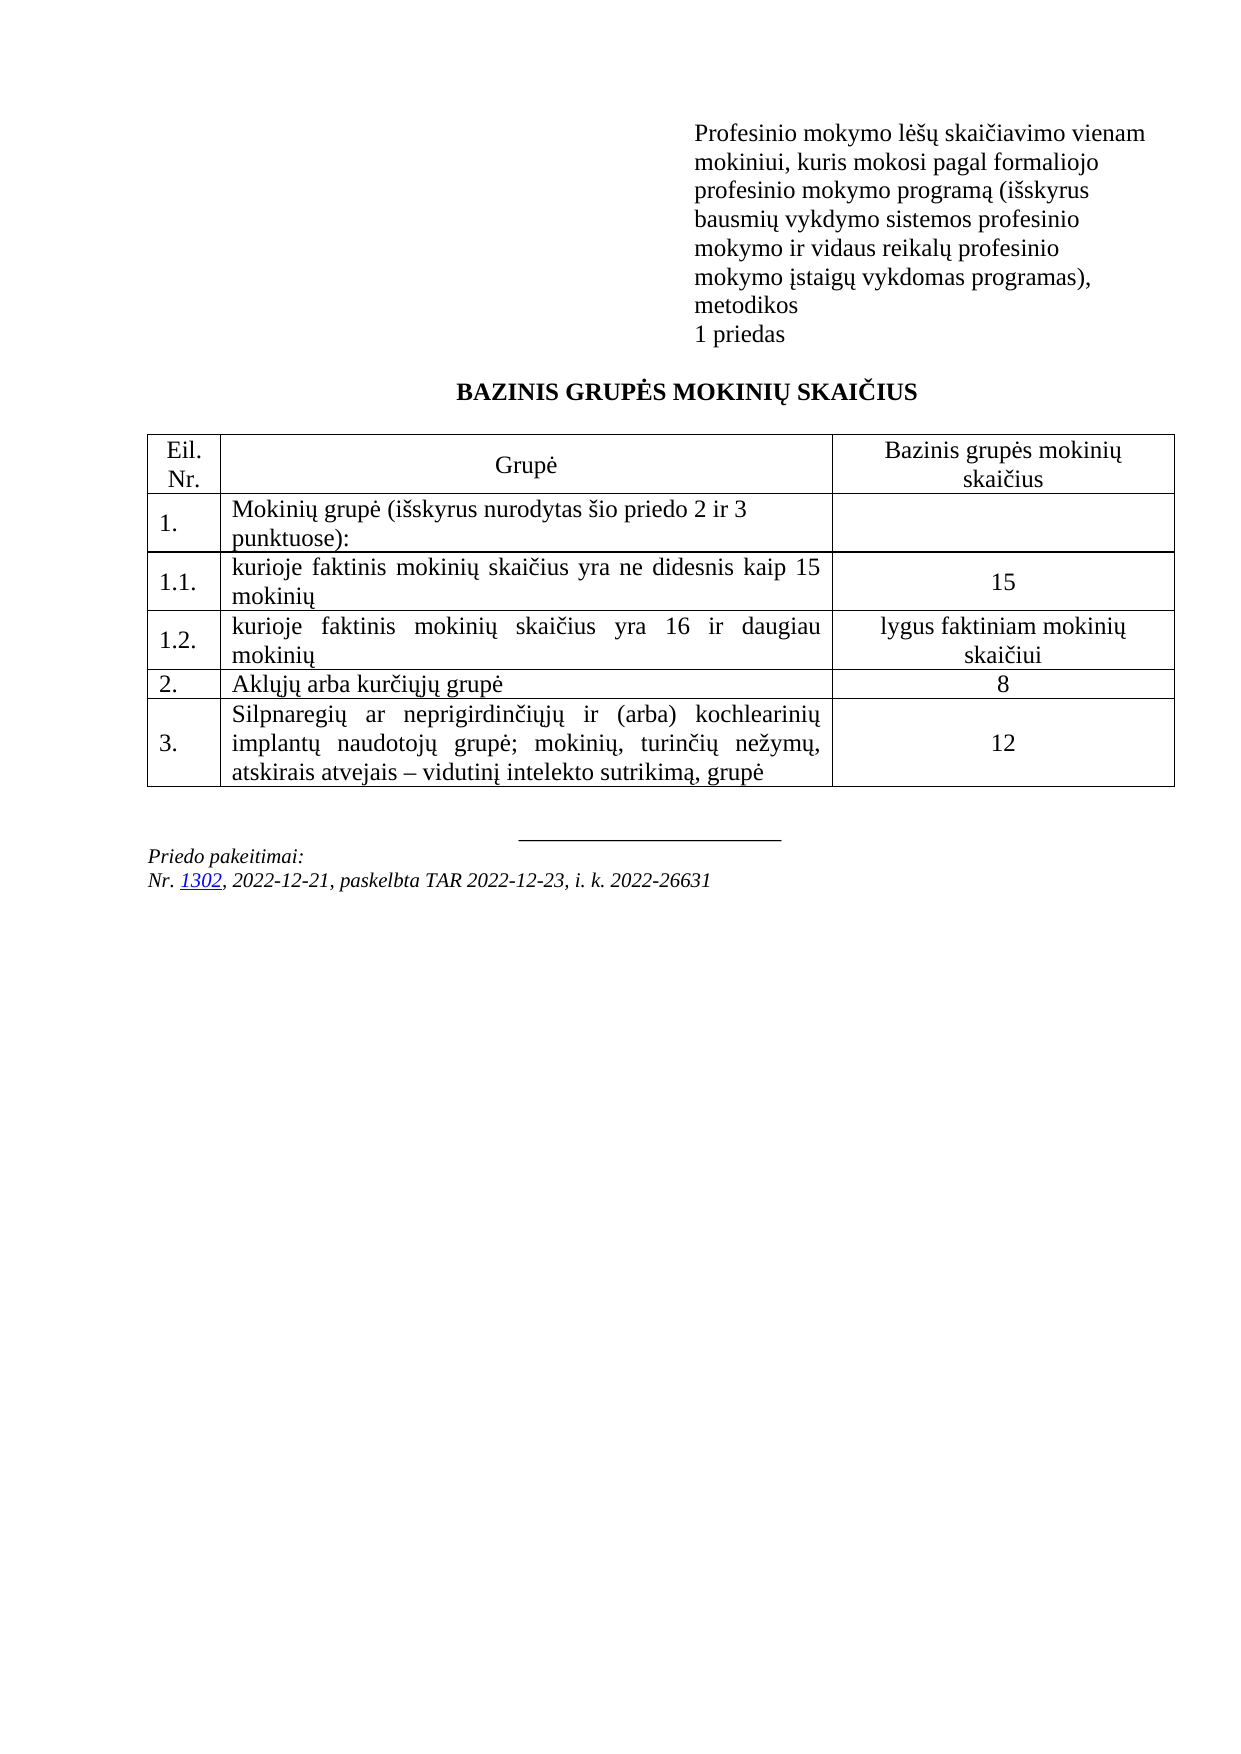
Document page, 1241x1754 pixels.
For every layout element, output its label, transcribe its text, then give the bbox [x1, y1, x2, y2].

table_cell Mokinių grupė (išskyrus nurodytas šio priedo 2 ir 3 punktuose): [221, 494, 832, 551]
table_header Eil. Nr. [148, 435, 220, 493]
table_cell 1.2. [148, 611, 220, 668]
table_cell Aklųjų arba kurčiųjų grupė [221, 670, 832, 698]
text 1 priedas [694, 319, 1152, 348]
text Profesinio mokymo lėšų skaičiavimo vienam mokiniui, kuris mokosi pagal formaliojo profesinio mokymo programą (išskyrus bausmių vykdymo sistemos profesinio mokymo ir vidaus reikalų profesinio mokymo įstaigų vykdomas programas), metodikos [694, 118, 1152, 319]
table_cell 2. [148, 670, 220, 698]
table_cell 15 [833, 553, 1174, 610]
table_cell 1.1. [148, 553, 220, 610]
table_header Bazinis grupės mokinių skaičius [833, 435, 1174, 493]
text Nr. 1302, 2022-12-21, paskelbta TAR 2022-12-23, i. k. 2022-26631 [148, 868, 1152, 892]
table_cell kurioje faktinis mokinių skaičius yra ne didesnis kaip 15 mokinių [221, 553, 832, 610]
text _____________________ [148, 815, 1152, 844]
text BAZINIS GRUPĖS MOKINIŲ SKAIČIUS [148, 377, 1152, 406]
table_header Grupė [221, 435, 832, 493]
table_cell 3. [148, 699, 220, 786]
table_cell [833, 494, 1174, 551]
table_cell 8 [833, 670, 1174, 698]
text Priedo pakeitimai: [148, 844, 1152, 868]
table_cell 12 [833, 699, 1174, 786]
table_cell 1. [148, 494, 220, 551]
table_cell kurioje faktinis mokinių skaičius yra 16 ir daugiau mokinių [221, 611, 832, 668]
table_cell Silpnaregių ar neprigirdinčiųjų ir (arba) kochlearinių implantų naudotojų grupė; mokinių, turinčių nežymų, atskirais atvejais – vidutinį intelekto sutrikimą, grupė [221, 699, 832, 786]
table_cell lygus faktiniam mokinių skaičiui [833, 611, 1174, 668]
